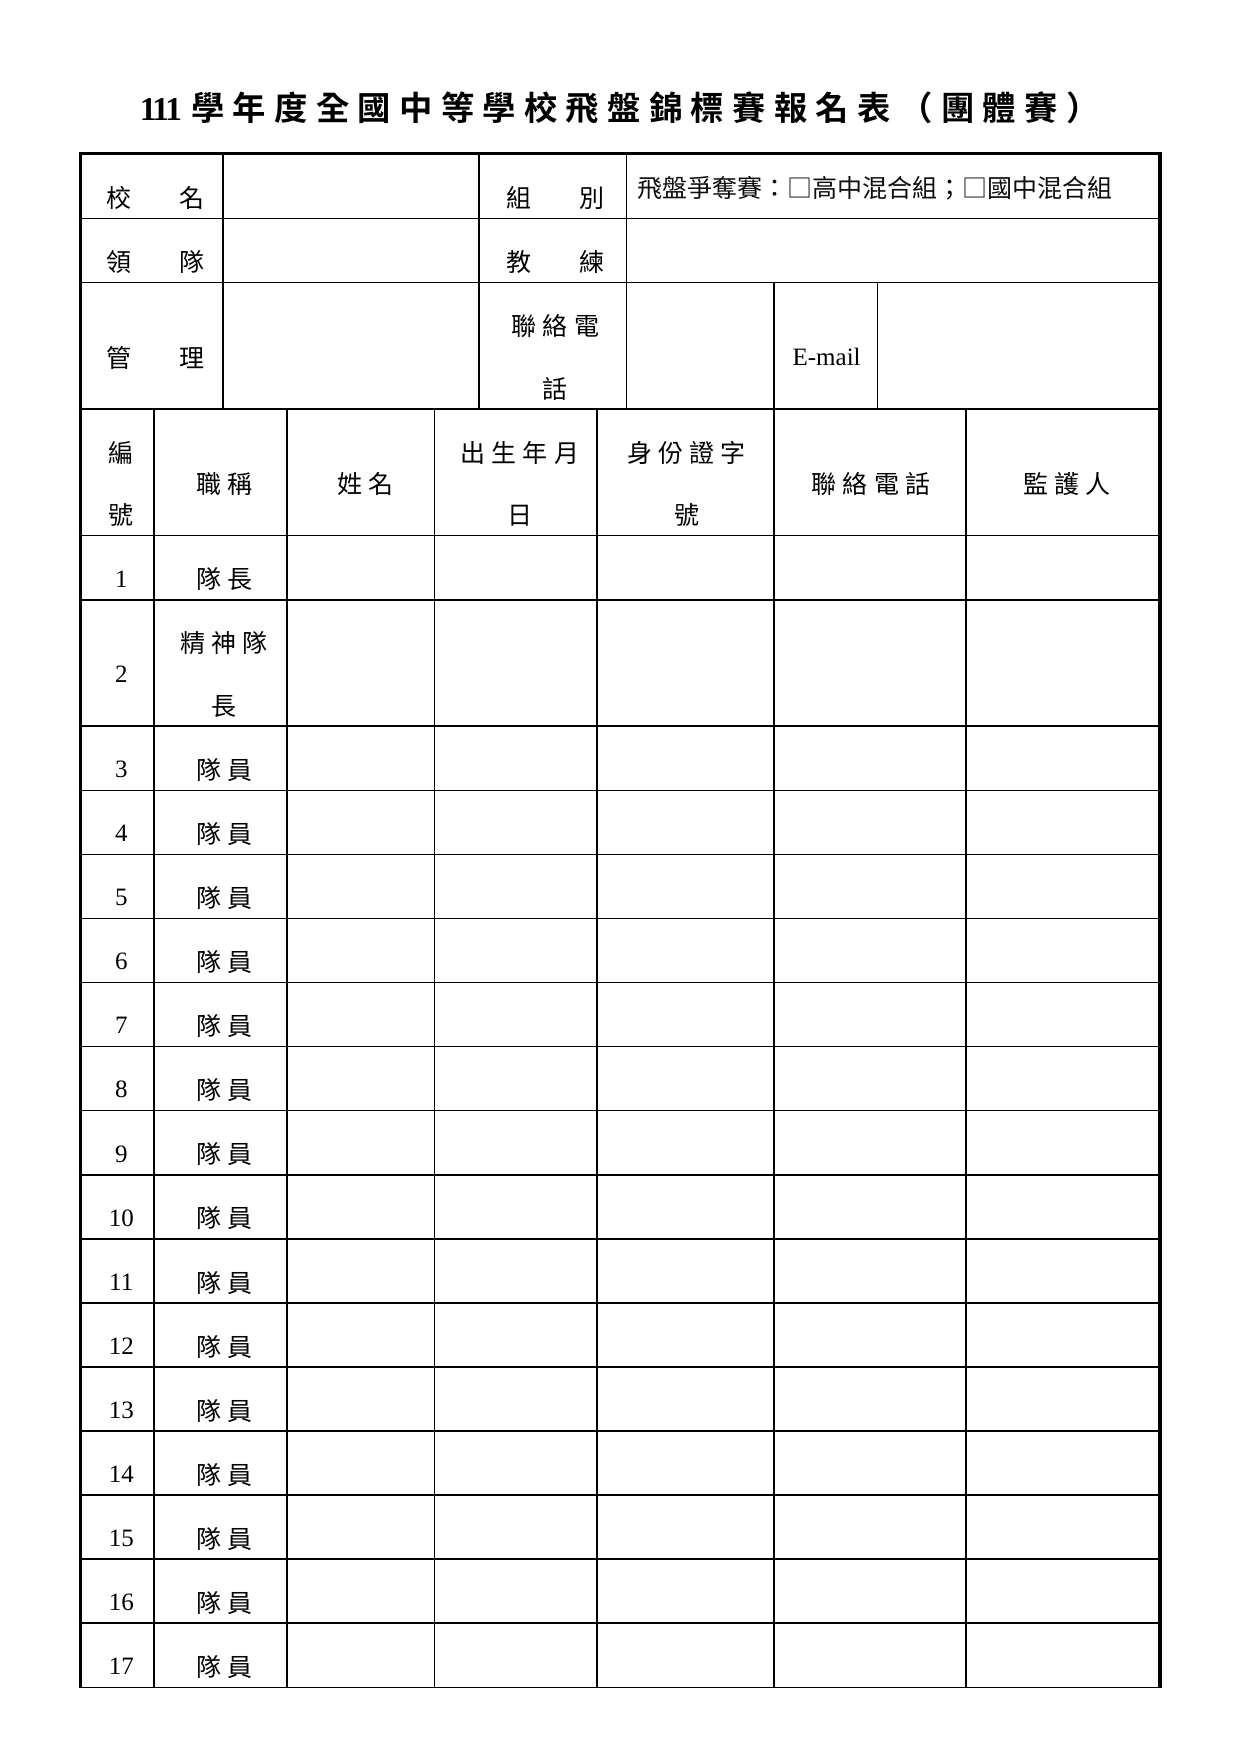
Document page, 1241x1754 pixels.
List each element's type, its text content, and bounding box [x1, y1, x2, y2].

table_cell [598, 1432, 773, 1494]
table_cell 隊員 [155, 983, 286, 1046]
table_cell [598, 1111, 773, 1174]
table_cell 隊員 [155, 919, 286, 982]
table_cell [435, 1624, 596, 1686]
text 111學年度全國中等學校飛盤錦標賽報名表（團體賽） [89, 64, 1151, 127]
table_cell [598, 1047, 773, 1110]
table_cell [288, 1432, 434, 1494]
table_cell 8 [82, 1047, 153, 1110]
table_cell 13 [82, 1368, 153, 1430]
table_cell [288, 1560, 434, 1622]
table_cell [598, 601, 773, 725]
table_cell 隊長 [155, 536, 286, 599]
table_cell [878, 283, 1158, 408]
table_cell [435, 1432, 596, 1494]
table_cell [435, 727, 596, 789]
table_cell [288, 1047, 434, 1110]
table_cell [598, 1304, 773, 1366]
table_cell 領 隊 [82, 219, 222, 282]
table_cell 12 [82, 1304, 153, 1366]
table_cell [288, 601, 434, 725]
table_cell [224, 219, 478, 282]
table_cell [967, 983, 1158, 1046]
table_cell [598, 1368, 773, 1430]
table_cell 管 理 [82, 283, 222, 408]
table_cell [775, 919, 965, 982]
table_cell 隊員 [155, 1432, 286, 1494]
table_cell [967, 1176, 1158, 1238]
table_cell [288, 983, 434, 1046]
table_cell [435, 1304, 596, 1366]
table_cell 6 [82, 919, 153, 982]
table_cell 4 [82, 791, 153, 853]
table_cell [224, 283, 478, 408]
table_cell [435, 1176, 596, 1238]
table_cell 15 [82, 1496, 153, 1558]
table_cell [775, 1176, 965, 1238]
table_cell 隊員 [155, 1560, 286, 1622]
table_cell 17 [82, 1624, 153, 1686]
table_cell [967, 791, 1158, 853]
table_cell [967, 1624, 1158, 1686]
table_cell [775, 1240, 965, 1302]
table_cell 身份證字號 [598, 410, 773, 535]
table_cell 聯絡電話 [775, 410, 965, 535]
table_cell 隊員 [155, 1368, 286, 1430]
table_cell 3 [82, 727, 153, 789]
table_cell 5 [82, 855, 153, 918]
table_cell [775, 1047, 965, 1110]
table_cell 14 [82, 1432, 153, 1494]
table_cell [598, 536, 773, 599]
table_cell E-mail [775, 283, 877, 408]
table_cell [967, 855, 1158, 918]
table_cell [435, 1047, 596, 1110]
table_cell 9 [82, 1111, 153, 1174]
table_cell 隊員 [155, 1624, 286, 1686]
table_header 組 別 [480, 155, 626, 218]
table_cell [775, 1496, 965, 1558]
table_cell [598, 1560, 773, 1622]
table_cell [435, 1240, 596, 1302]
table_cell [775, 727, 965, 789]
table_cell [598, 1240, 773, 1302]
table_cell [598, 983, 773, 1046]
table_cell 隊員 [155, 1240, 286, 1302]
table_header 校 名 [82, 155, 222, 218]
table_cell [967, 1432, 1158, 1494]
table_cell [435, 855, 596, 918]
table_cell [967, 1111, 1158, 1174]
table_cell [967, 536, 1158, 599]
table_cell [775, 791, 965, 853]
table_cell 2 [82, 601, 153, 725]
table_cell [435, 1368, 596, 1430]
table_cell [435, 919, 596, 982]
table_cell [435, 983, 596, 1046]
table_cell [967, 1560, 1158, 1622]
table_cell 聯絡電話 [480, 283, 626, 408]
table_cell 監護人 [967, 410, 1158, 535]
table_cell 姓名 [288, 410, 434, 535]
table_cell [288, 1176, 434, 1238]
table_cell [775, 1368, 965, 1430]
table_cell [288, 1624, 434, 1686]
table_cell 精神隊長 [155, 601, 286, 725]
table_cell 隊員 [155, 1047, 286, 1110]
table_cell [967, 727, 1158, 789]
table_cell [435, 791, 596, 853]
table_cell [775, 1624, 965, 1686]
table_cell [288, 727, 434, 789]
table_cell 10 [82, 1176, 153, 1238]
table_cell [435, 1111, 596, 1174]
table_cell [775, 536, 965, 599]
table_cell 職稱 [155, 410, 286, 535]
table_cell [598, 919, 773, 982]
table_cell [435, 601, 596, 725]
table_cell 隊員 [155, 1176, 286, 1238]
table_cell 隊員 [155, 855, 286, 918]
table_cell [288, 1240, 434, 1302]
table_cell [967, 1304, 1158, 1366]
table_cell [775, 1560, 965, 1622]
table_cell [288, 1496, 434, 1558]
table_header 飛盤爭奪賽：□高中混合組；□國中混合組 [627, 155, 1158, 218]
table_cell 隊員 [155, 727, 286, 789]
table_cell 1 [82, 536, 153, 599]
table_cell [598, 727, 773, 789]
table_cell [598, 1176, 773, 1238]
table_cell [627, 283, 773, 408]
table_cell [598, 855, 773, 918]
table_cell [288, 791, 434, 853]
table_cell [775, 601, 965, 725]
table_cell [288, 1111, 434, 1174]
table_cell [775, 983, 965, 1046]
table_cell [288, 536, 434, 599]
table_cell [967, 601, 1158, 725]
table_cell [288, 1304, 434, 1366]
table_cell [435, 536, 596, 599]
table_cell [967, 919, 1158, 982]
table_cell [627, 219, 1158, 282]
table_cell [288, 1368, 434, 1430]
table_cell [775, 1432, 965, 1494]
table_cell [967, 1240, 1158, 1302]
table_cell 編號 [82, 410, 153, 535]
table_cell 隊員 [155, 1111, 286, 1174]
table_cell [967, 1496, 1158, 1558]
table_cell [775, 855, 965, 918]
table_cell 11 [82, 1240, 153, 1302]
table_header [224, 155, 478, 218]
table_cell [598, 791, 773, 853]
table_cell 隊員 [155, 791, 286, 853]
table_cell 7 [82, 983, 153, 1046]
table_cell [598, 1624, 773, 1686]
table_cell [598, 1496, 773, 1558]
table_cell 出生年月日 [435, 410, 596, 535]
table_cell [967, 1368, 1158, 1430]
table_cell [288, 919, 434, 982]
table_cell [435, 1496, 596, 1558]
table_cell [435, 1560, 596, 1622]
table_cell [288, 855, 434, 918]
table_cell 隊員 [155, 1496, 286, 1558]
table_cell 隊員 [155, 1304, 286, 1366]
table_cell [775, 1304, 965, 1366]
table_cell 教 練 [480, 219, 626, 282]
table_cell [967, 1047, 1158, 1110]
table_cell [775, 1111, 965, 1174]
table_cell 16 [82, 1560, 153, 1622]
